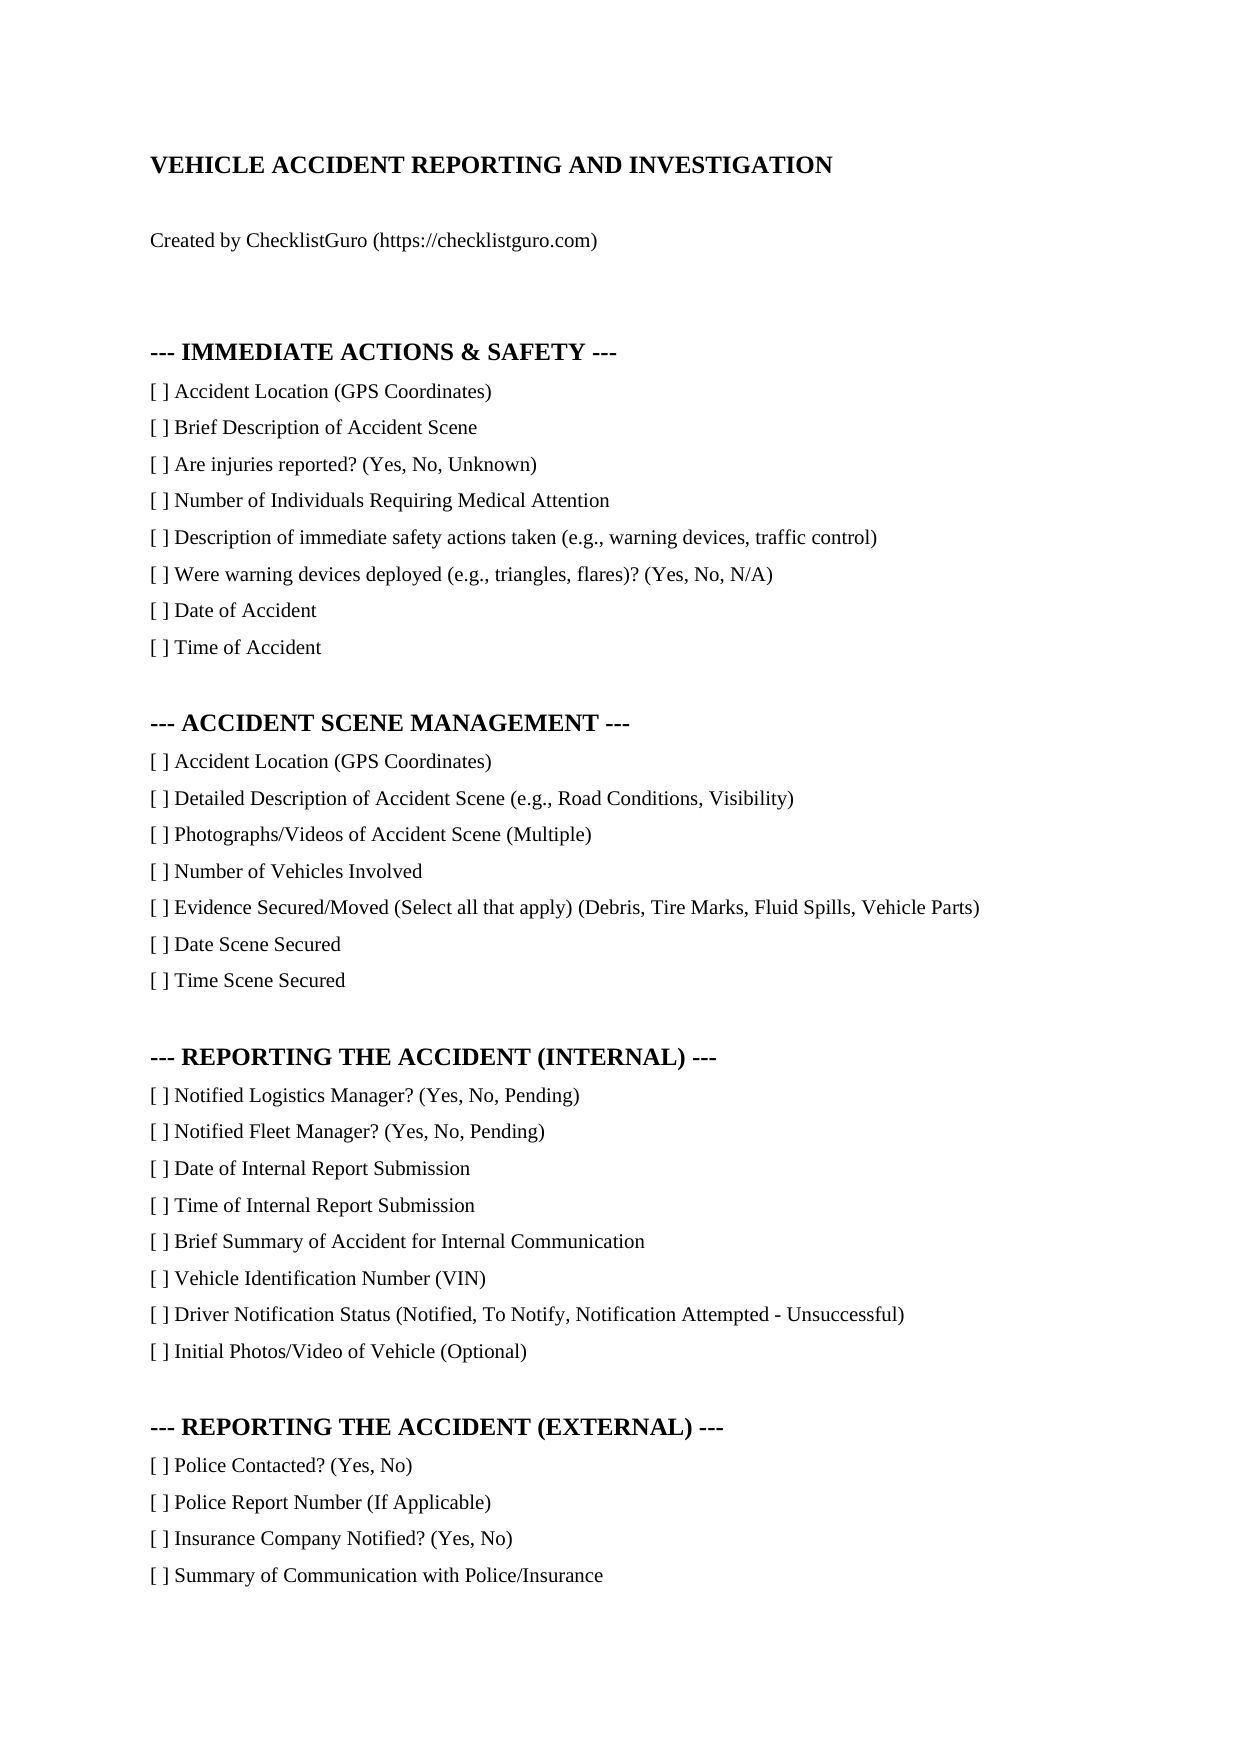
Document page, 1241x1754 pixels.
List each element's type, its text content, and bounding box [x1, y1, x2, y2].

text [ ] Date of Internal Report Submission [150, 1156, 1090, 1180]
text [ ] Were warning devices deployed (e.g., triangles, flares)? (Yes, No, N/A) [150, 562, 1090, 586]
text --- REPORTING THE ACCIDENT (INTERNAL) --- [150, 1042, 1090, 1070]
text --- REPORTING THE ACCIDENT (EXTERNAL) --- [150, 1412, 1090, 1441]
text [ ] Brief Description of Accident Scene [150, 415, 1090, 439]
text [ ] Time Scene Secured [150, 968, 1090, 992]
text [ ] Date of Accident [150, 598, 1090, 622]
text [ ] Police Contacted? (Yes, No) [150, 1453, 1090, 1477]
text [ ] Brief Summary of Accident for Internal Communication [150, 1229, 1090, 1253]
text Created by ChecklistGuro (https://checklistguro.com) [150, 228, 1090, 252]
text [ ] Insurance Company Notified? (Yes, No) [150, 1526, 1090, 1550]
text [ ] Notified Fleet Manager? (Yes, No, Pending) [150, 1119, 1090, 1143]
text [ ] Date Scene Secured [150, 932, 1090, 956]
text [ ] Time of Accident [150, 635, 1090, 659]
text VEHICLE ACCIDENT REPORTING AND INVESTIGATION [150, 150, 1090, 179]
text [ ] Vehicle Identification Number (VIN) [150, 1266, 1090, 1290]
text [ ] Police Report Number (If Applicable) [150, 1490, 1090, 1514]
text [ ] Detailed Description of Accident Scene (e.g., Road Conditions, Visibility) [150, 786, 1090, 810]
text [ ] Accident Location (GPS Coordinates) [150, 379, 1090, 403]
text [ ] Summary of Communication with Police/Insurance [150, 1563, 1090, 1587]
text [ ] Number of Vehicles Involved [150, 859, 1090, 883]
text [ ] Driver Notification Status (Notified, To Notify, Notification Attempted - Unsuccessful) [150, 1302, 1090, 1326]
text [ ] Photographs/Videos of Accident Scene (Multiple) [150, 822, 1090, 846]
text [ ] Initial Photos/Video of Vehicle (Optional) [150, 1339, 1090, 1363]
text [ ] Time of Internal Report Submission [150, 1192, 1090, 1217]
text [ ] Description of immediate safety actions taken (e.g., warning devices, traffic control) [150, 525, 1090, 549]
text [ ] Number of Individuals Requiring Medical Attention [150, 488, 1090, 512]
text [ ] Notified Logistics Manager? (Yes, No, Pending) [150, 1083, 1090, 1107]
text [ ] Evidence Secured/Moved (Select all that apply) (Debris, Tire Marks, Fluid Spills, Vehicle Parts) [150, 895, 1090, 919]
text [ ] Accident Location (GPS Coordinates) [150, 749, 1090, 773]
text --- IMMEDIATE ACTIONS & SAFETY --- [150, 337, 1090, 366]
text --- ACCIDENT SCENE MANAGEMENT --- [150, 708, 1090, 737]
text [ ] Are injuries reported? (Yes, No, Unknown) [150, 452, 1090, 476]
